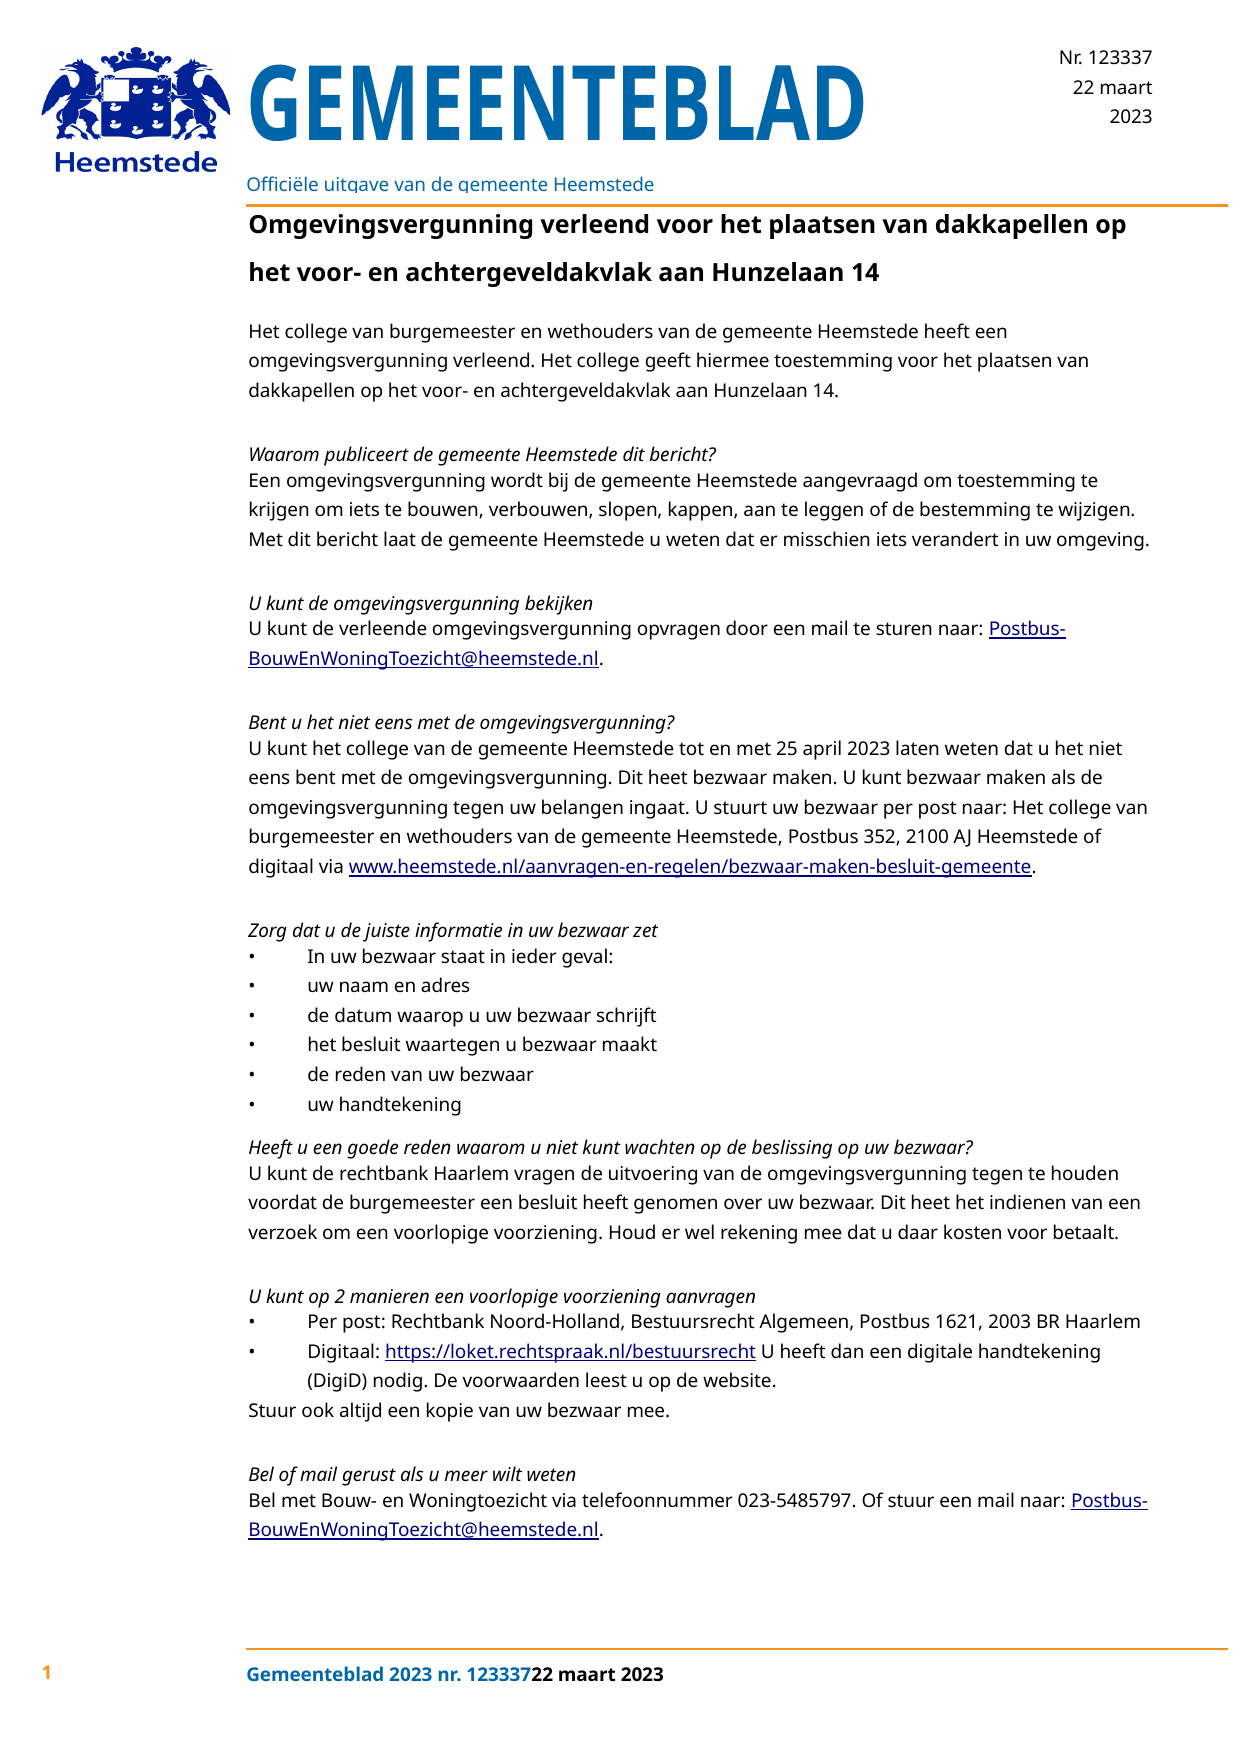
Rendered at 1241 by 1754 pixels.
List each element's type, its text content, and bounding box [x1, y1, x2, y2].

text Stuur ook altijd een kopie van uw bezwaar mee. [248, 1397, 1152, 1423]
text U kunt het college van de gemeente Heemstede tot en met 25 april 2023 laten weten dat u het niet eens bent met de omgevingsvergunning. Dit heet bezwaar maken. U kunt bezwaar maken als de omgevingsvergunning tegen uw belangen ingaat. U stuurt uw bezwaar per post naar: Het college van burgemeester en wethouders van de gemeente Heemstede, Postbus 352, 2100 AJ Heemstede of digitaal via www.heemstede.nl/aanvragen-en-regelen/bezwaar-maken-besluit-gemeente. [248, 735, 1152, 879]
list In uw bezwaar staat in ieder geval: [248, 943, 1152, 969]
text Omgevingsvergunning verleend voor het plaatsen van dakkapellen op het voor- en achtergeveldakvlak aan Hunzelaan 14 [248, 207, 1152, 288]
text U kunt de verleende omgevingsvergunning opvragen door een mail te sturen naar: Postbus-BouwEnWoningToezicht@heemstede.nl. [248, 616, 1152, 671]
text Waarom publiceert de gemeente Heemstede dit bericht? [248, 441, 1152, 467]
text Een omgevingsvergunning wordt bij de gemeente Heemstede aangevraagd om toestemming te krijgen om iets te bouwen, verbouwen, slopen, kappen, aan te leggen of de bestemming te wijzigen. Met dit bericht laat de gemeente Heemstede u weten dat er misschien iets verandert in uw omgeving. [248, 467, 1152, 552]
list Per post: Rechtbank Noord-Holland, Bestuursrecht Algemeen, Postbus 1621, 2003 BR Haarlem [248, 1308, 1152, 1334]
list uw handtekening [248, 1091, 1152, 1117]
text U kunt de omgevingsvergunning bekijken [248, 590, 1152, 616]
text U kunt de rechtbank Haarlem vragen de uitvoering van de omgevingsvergunning tegen te houden voordat de burgemeester een besluit heeft genomen over uw bezwaar. Dit heet het indienen van een verzoek om een voorlopige voorziening. Houd er wel rekening mee dat u daar kosten voor betaalt. [248, 1160, 1152, 1244]
text Bent u het niet eens met de omgevingsvergunning? [248, 709, 1152, 735]
list uw naam en adres [248, 972, 1152, 998]
text Het college van burgemeester en wethouders van de gemeente Heemstede heeft een omgevingsvergunning verleend. Het college geeft hiermee toestemming voor het plaatsen van dakkapellen op het voor- en achtergeveldakvlak aan Hunzelaan 14. [248, 318, 1152, 403]
list de reden van uw bezwaar [248, 1061, 1152, 1087]
text Bel met Bouw- en Woningtoezicht via telefoonnummer 023-5485797. Of stuur een mail naar: Postbus-BouwEnWoningToezicht@heemstede.nl. [248, 1487, 1152, 1542]
list Digitaal: https://loket.rechtspraak.nl/bestuursrecht U heeft dan een digitale handtekening (DigiD) nodig. De voorwaarden leest u op de website. [248, 1338, 1152, 1393]
text Bel of mail gerust als u meer wilt weten [248, 1461, 1152, 1487]
list het besluit waartegen u bezwaar maakt [248, 1032, 1152, 1057]
text Heeft u een goede reden waarom u niet kunt wachten op de beslissing op uw bezwaar? [248, 1134, 1152, 1160]
text Zorg dat u de juiste informatie in uw bezwaar zet [248, 917, 1152, 943]
text U kunt op 2 manieren een voorlopige voorziening aanvragen [248, 1283, 1152, 1308]
list de datum waarop u uw bezwaar schrijft [248, 1002, 1152, 1028]
picture [41, 47, 231, 172]
